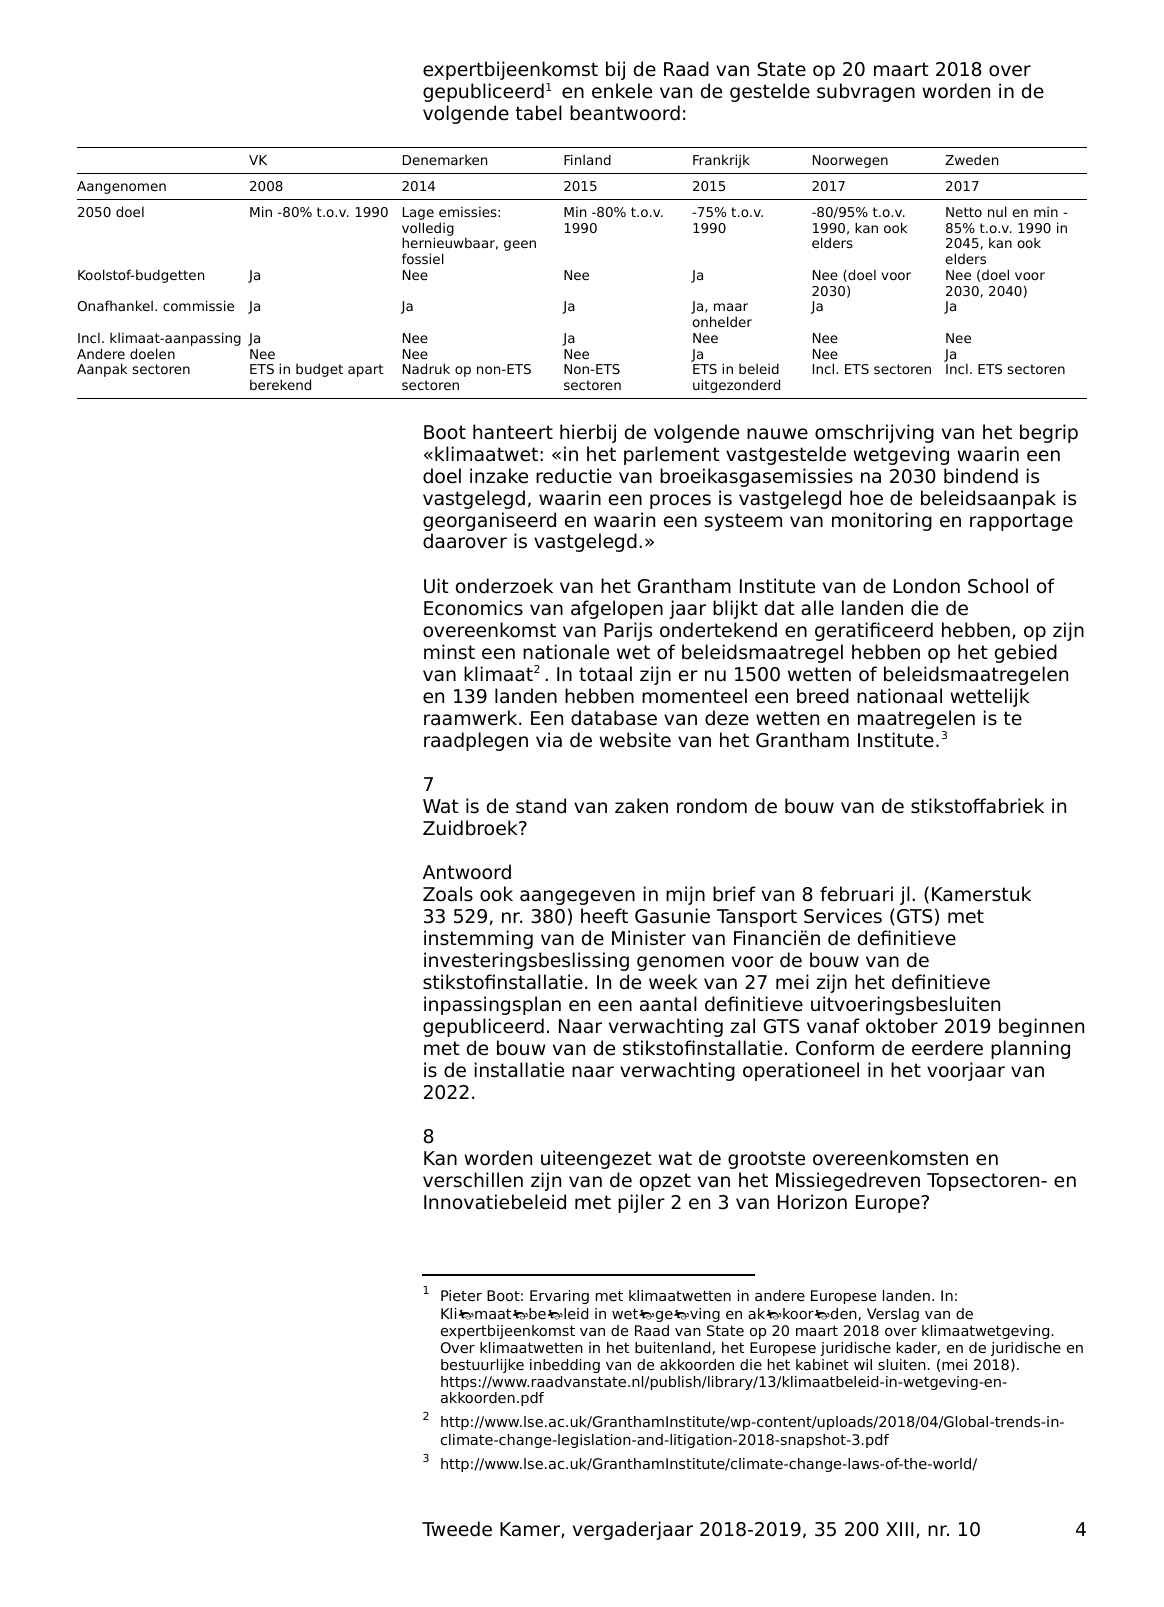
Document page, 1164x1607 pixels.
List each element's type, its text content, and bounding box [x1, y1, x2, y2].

text Uit onderzoek van het Grantham Institute van de London School of Economics van afgelopen jaar blijkt dat alle landen die de overeenkomst van Parijs ondertekend en geratificeerd hebben, op zijn minst een nationale wet of beleidsmaatregel hebben op het gebied van klimaat. In totaal zijn er nu 1500 wetten of beleidsmaatregelen en 139 landen hebben momenteel een breed nationaal wettelijk raamwerk. Een database van deze wetten en maatregelen is te raadplegen via de website van het Grantham Institute. [422, 576, 1087, 751]
table_cell Nee (doel voor 2030) [805, 268, 939, 299]
table_cell Incl. klimaat-aanpassing [77, 331, 243, 346]
table_cell Ja [939, 299, 1087, 331]
table_cell 2015 [686, 174, 805, 199]
table_cell Min -80% t.o.v. 1990 [243, 200, 395, 268]
table_cell Aanpak sectoren [77, 362, 243, 398]
text 8 [422, 1126, 1087, 1148]
table_cell Ja [243, 268, 395, 299]
table_cell 2014 [395, 174, 557, 199]
table_cell Nee [395, 346, 557, 362]
table_header Finland [557, 148, 686, 173]
table_cell Nee [805, 331, 939, 346]
table_header Denemarken [395, 148, 557, 173]
table_header Noorwegen [805, 148, 939, 173]
table_cell Ja [939, 346, 1087, 362]
table_cell Nee [939, 331, 1087, 346]
table_cell Ja [243, 299, 395, 331]
text http://www.lse.ac.uk/GranthamInstitute/wp-content/uploads/2018/04/Global-trends-in-climate-change-legislation-and-litigation-2018-snapshot-3.pdf [422, 1410, 1087, 1449]
table_cell Incl. ETS sectoren [939, 362, 1087, 398]
table_cell 2017 [805, 174, 939, 199]
table_cell Nee [805, 346, 939, 362]
table_cell ETS in budget apart berekend [243, 362, 395, 398]
table_cell 2015 [557, 174, 686, 199]
table_header Zweden [939, 148, 1087, 173]
text http://www.lse.ac.uk/GranthamInstitute/climate-change-laws-of-the-world/ [422, 1452, 1087, 1474]
table_cell Netto nul en min -85% t.o.v. 1990 in 2045, kan ook elders [939, 200, 1087, 268]
table_cell Nee [395, 331, 557, 346]
text expertbijeenkomst bij de Raad van State op 20 maart 2018 over gepubliceerd en enkele van de gestelde subvragen worden in de volgende tabel beantwoord: [422, 59, 1087, 125]
text Kan worden uiteengezet wat de grootste overeenkomsten en verschillen zijn van de opzet van het Missiegedreven Topsectoren- en Innovatiebeleid met pijler 2 en 3 van Horizon Europe? [422, 1148, 1087, 1214]
table_cell Ja [686, 346, 805, 362]
table_cell Onafhankel. commissie [77, 299, 243, 331]
table_cell Nee [395, 268, 557, 299]
table_cell Ja [395, 299, 557, 331]
table_cell Nee [243, 346, 395, 362]
table_header [77, 148, 243, 173]
table_cell Nadruk op non-ETS sectoren [395, 362, 557, 398]
table_header Frankrijk [686, 148, 805, 173]
text Antwoord [422, 862, 1087, 884]
text Wat is de stand van zaken rondom de bouw van de stikstoffabriek in Zuidbroek? [422, 796, 1087, 839]
table_cell Incl. ETS sectoren [805, 362, 939, 398]
table_cell Min -80% t.o.v. 1990 [557, 200, 686, 268]
table_cell Aangenomen [77, 174, 243, 199]
table_cell Lage emissies: volledig hernieuwbaar, geen fossiel [395, 200, 557, 268]
table_cell -80/95% t.o.v. 1990, kan ook elders [805, 200, 939, 268]
table_cell Ja [557, 299, 686, 331]
table_cell Nee [557, 346, 686, 362]
table_header VK [243, 148, 395, 173]
table_cell Nee (doel voor 2030, 2040) [939, 268, 1087, 299]
table_cell Nee [557, 268, 686, 299]
table_cell Ja [243, 331, 395, 346]
table_cell Ja [557, 331, 686, 346]
text Boot hanteert hierbij de volgende nauwe omschrijving van het begrip «klimaatwet: «in het parlement vastgestelde wetgeving waarin een doel inzake reductie van broeikasgasemissies na 2030 bindend is vastgelegd, waarin een proces is vastgelegd hoe de beleidsaanpak is georganiseerd en waarin een systeem van monitoring en rapportage daarover is vastgelegd.» [422, 422, 1087, 553]
table_cell -75% t.o.v. 1990 [686, 200, 805, 268]
text 7 [422, 774, 1087, 796]
table_cell Ja, maar onhelder [686, 299, 805, 331]
table_cell 2008 [243, 174, 395, 199]
table_cell 2017 [939, 174, 1087, 199]
text Zoals ook aangegeven in mijn brief van 8 februari jl. (Kamerstuk 33 529, nr. 380) heeft Gasunie Tansport Services (GTS) met instemming van de Minister van Financiën de definitieve investeringsbeslissing genomen voor de bouw van de stikstofinstallatie. In de week van 27 mei zijn het definitieve inpassingsplan en een aantal definitieve uitvoeringsbesluiten gepubliceerd. Naar verwachting zal GTS vanaf oktober 2019 beginnen met de bouw van de stikstofinstallatie. Conform de eerdere planning is de installatie naar verwachting operationeel in het voorjaar van 2022. [422, 884, 1087, 1103]
table_cell Andere doelen [77, 346, 243, 362]
table_cell Nee [686, 331, 805, 346]
table_cell Non-ETS sectoren [557, 362, 686, 398]
table_cell 2050 doel [77, 200, 243, 268]
table_cell Ja [686, 268, 805, 299]
table_cell Koolstof-budgetten [77, 268, 243, 299]
text Pieter Boot: Ervaring met klimaatwetten in andere Europese landen. In: Klimaatbeleid in wetgeving en akkoorden, Verslag van de expertbijeenkomst van de Raad van State op 20 maart 2018 over klimaatwetgeving. Over klimaatwetten in het buitenland, het Europese juridische kader, en de juridische en bestuurlijke inbedding van de akkoorden die het kabinet wil sluiten. (mei 2018). https://www.raadvanstate.nl/publish/library/13/klimaatbeleid-in-wetgeving-en-akkoorden.pdf [422, 1284, 1087, 1407]
table_cell ETS in beleid uitgezonderd [686, 362, 805, 398]
table_cell Ja [805, 299, 939, 331]
